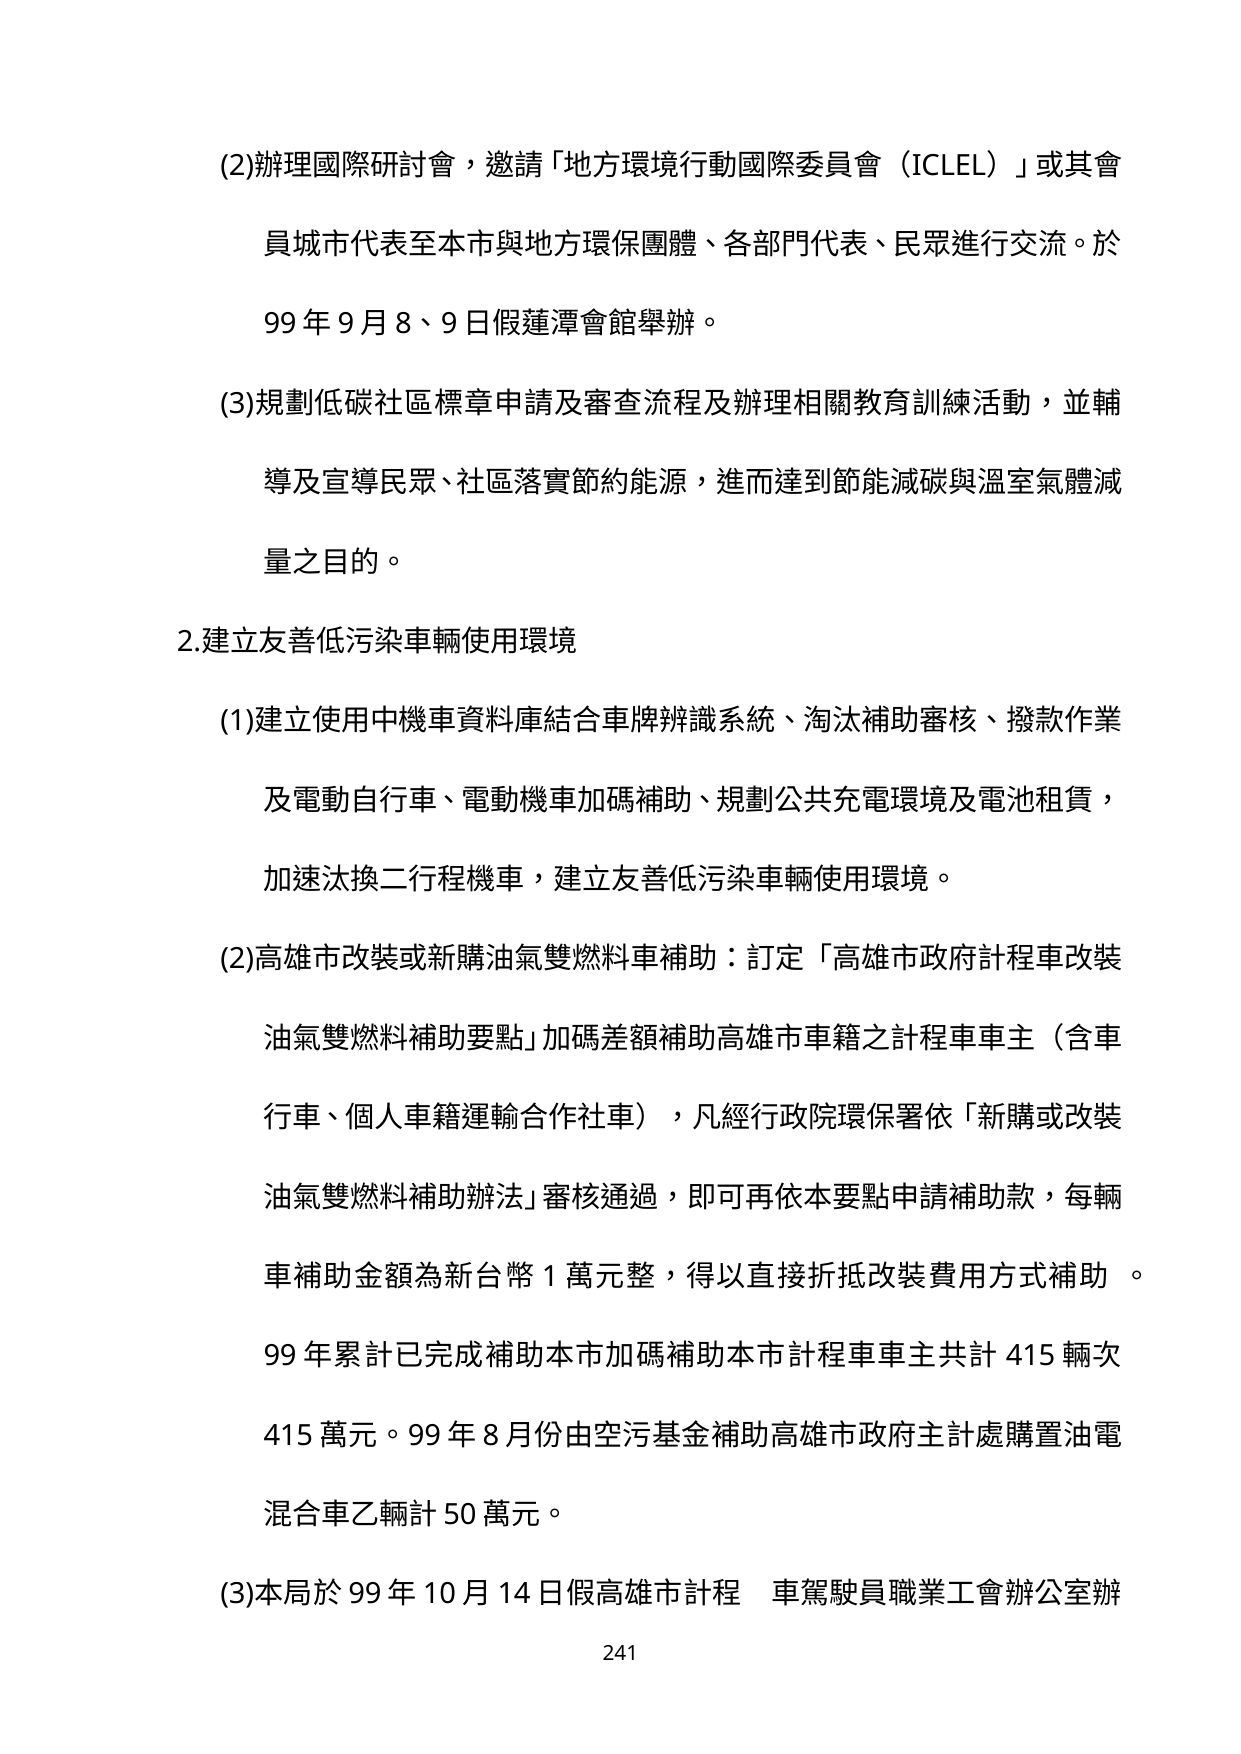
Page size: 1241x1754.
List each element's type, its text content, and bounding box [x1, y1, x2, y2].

text (3)本局於99年10月14日假高雄市計程 車駕駛員職業工會辦公室辦理「高雄市計程車改裝液化石油氣車輛推廣說明會」針對LPG車輛排放污染物減量效益進行宣導，並藉由改裝車主進行說明及經驗分享。 [220, 1552, 1122, 1631]
text (3)規劃低碳社區標章申請及審查流程及辦理相關教育訓練活動，並輔導及宣導民眾、社區落實節約能源，進而達到節能減碳與溫室氣體減量之目的。 [220, 361, 1122, 599]
text (2)辦理國際研討會，邀請「地方環境行動國際委員會（ICLEL）」或其會員城市代表至本市與地方環保團體、各部門代表、民眾進行交流。於99年9月8、9日假蓮潭會館舉辦。 [220, 123, 1122, 361]
text (2)高雄市改裝或新購油氣雙燃料車補助：訂定「高雄市政府計程車改裝油氣雙燃料補助要點」加碼差額補助高雄市車籍之計程車車主（含車行車、個人車籍運輸合作社車），凡經行政院環保署依「新購或改裝油氣雙燃料補助辦法」審核通過，即可再依本要點申請補助款，每輛車補助金額為新台幣1萬元整，得以直接折抵改裝費用方式補助。99年累計已完成補助本市加碼補助本市計程車車主共計415輛次415萬元。99年8月份由空污基金補助高雄市政府主計處購置油電混合車乙輛計50萬元。 [220, 917, 1122, 1552]
text (1)建立使用中機車資料庫結合車牌辨識系統、淘汰補助審核、撥款作業及電動自行車、電動機車加碼補助、規劃公共充電環境及電池租賃，加速汰換二行程機車，建立友善低污染車輛使用環境。 [220, 678, 1122, 917]
text 2.建立友善低污染車輛使用環境 [177, 599, 1122, 678]
